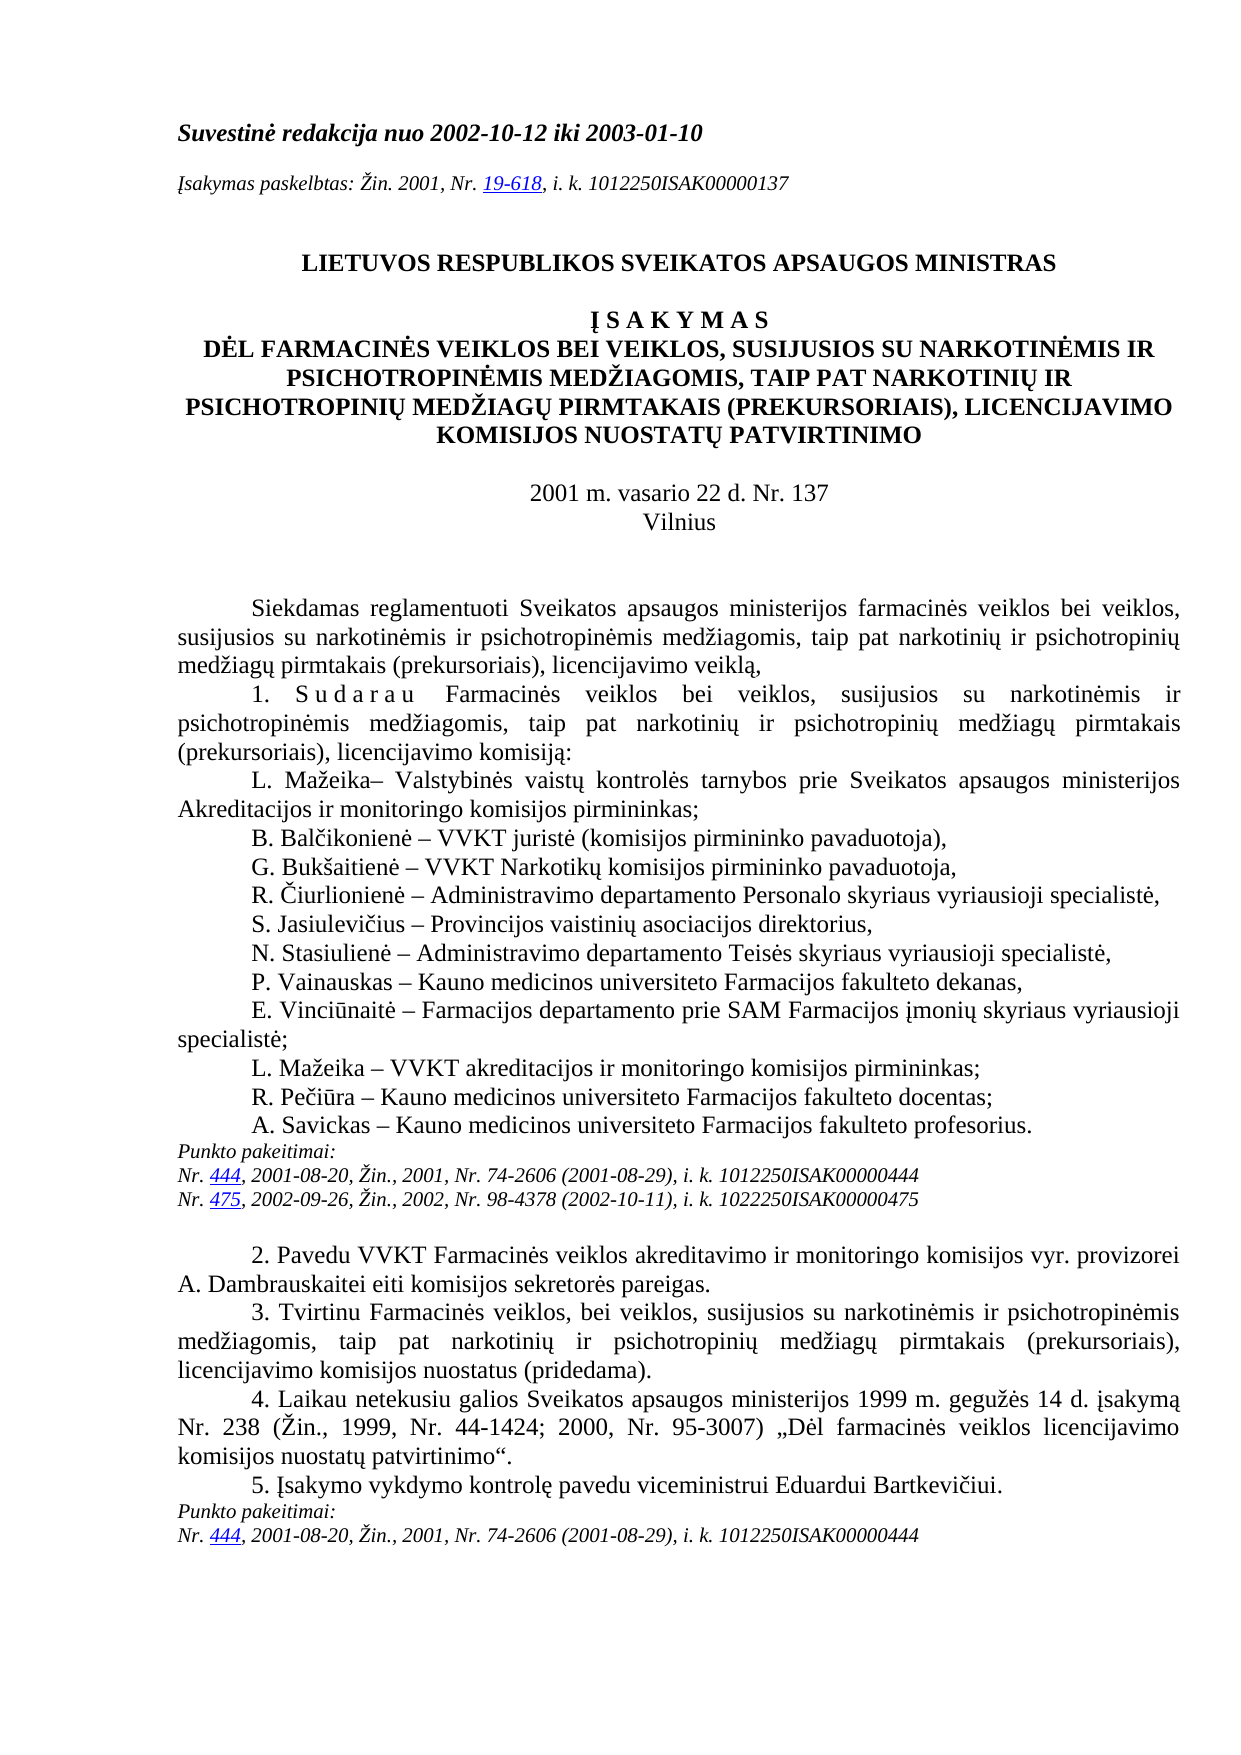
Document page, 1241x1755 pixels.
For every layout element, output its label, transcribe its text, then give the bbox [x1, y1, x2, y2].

text E. Vinciūnaitė – Farmacijos departamento prie SAM Farmacijos įmonių skyriaus vyriausioji specialistė; [177, 995, 1181, 1053]
text R. Pečiūra – Kauno medicinos universiteto Farmacijos fakulteto docentas; [177, 1082, 1181, 1110]
text 2001 m. vasario 22 d. Nr. 137 [177, 478, 1181, 507]
text 2. Pavedu VVKT Farmacinės veiklos akreditavimo ir monitoringo komisijos vyr. provizorei A. Dambrauskaitei eiti komisijos sekretorės pareigas. [177, 1240, 1181, 1297]
text Nr. 444, 2001-08-20, Žin., 2001, Nr. 74-2606 (2001-08-29), i. k. 1012250ISAK00000444 [177, 1163, 1181, 1187]
text G. Bukšaitienė – VVKT Narkotikų komisijos pirmininko pavaduotoja, [177, 852, 1181, 880]
text L. Mažeika– Valstybinės vaistų kontrolės tarnybos prie Sveikatos apsaugos ministerijos Akreditacijos ir monitoringo komisijos pirmininkas; [177, 765, 1181, 823]
text Siekdamas reglamentuoti Sveikatos apsaugos ministerijos farmacinės veiklos bei veiklos, susijusios su narkotinėmis ir psichotropinėmis medžiagomis, taip pat narkotinių ir psichotropinių medžiagų pirmtakais (prekursoriais), licencijavimo veiklą, [177, 593, 1181, 679]
text 4. Laikau netekusiu galios Sveikatos apsaugos ministerijos 1999 m. gegužės 14 d. įsakymą Nr. 238 (Žin., 1999, Nr. 44-1424; 2000, Nr. 95-3007) „Dėl farmacinės veiklos licencijavimo komisijos nuostatų patvirtinimo“. [177, 1384, 1181, 1470]
text B. Balčikonienė – VVKT juristė (komisijos pirmininko pavaduotoja), [177, 823, 1181, 852]
text Punkto pakeitimai: [177, 1139, 1181, 1163]
text A. Savickas – Kauno medicinos universiteto Farmacijos fakulteto profesorius. [177, 1110, 1181, 1139]
text P. Vainauskas – Kauno medicinos universiteto Farmacijos fakulteto dekanas, [177, 967, 1181, 995]
text DĖL FARMACINĖS VEIKLOS BEI VEIKLOS, SUSIJUSIOS SU NARKOTINĖMIS IR PSICHOTROPINĖMIS MEDŽIAGOMIS, TAIP PAT NARKOTINIŲ IR PSICHOTROPINIŲ MEDŽIAGŲ PIRMTAKAIS (PREKURSORIAIS), LICENCIJAVIMO KOMISIJOS NUOSTATŲ PATVIRTINIMO [177, 334, 1181, 449]
text L. Mažeika – VVKT akreditacijos ir monitoringo komisijos pirmininkas; [177, 1053, 1181, 1082]
text Suvestinė redakcija nuo 2002-10-12 iki 2003-01-10 [177, 118, 1181, 147]
text 5. Įsakymo vykdymo kontrolę pavedu viceministrui Eduardui Bartkevičiui. [177, 1470, 1181, 1499]
text 1. Sudarau Farmacinės veiklos bei veiklos, susijusios su narkotinėmis ir psichotropinėmis medžiagomis, taip pat narkotinių ir psichotropinių medžiagų pirmtakais (prekursoriais), licencijavimo komisiją: [177, 679, 1181, 765]
text LIETUVOS RESPUBLIKOS SVEIKATOS APSAUGOS MINISTRAS [177, 248, 1181, 277]
text Įsakymas paskelbtas: Žin. 2001, Nr. 19-618, i. k. 1012250ISAK00000137 [177, 171, 1181, 195]
text Nr. 444, 2001-08-20, Žin., 2001, Nr. 74-2606 (2001-08-29), i. k. 1012250ISAK00000444 [177, 1523, 1181, 1547]
text Vilnius [177, 507, 1181, 535]
text Nr. 475, 2002-09-26, Žin., 2002, Nr. 98-4378 (2002-10-11), i. k. 1022250ISAK00000475 [177, 1187, 1181, 1211]
text S. Jasiulevičius – Provincijos vaistinių asociacijos direktorius, [177, 909, 1181, 938]
text N. Stasiulienė – Administravimo departamento Teisės skyriaus vyriausioji specialistė, [177, 938, 1181, 967]
text Į S A K Y M A S [177, 305, 1181, 334]
text R. Čiurlionienė – Administravimo departamento Personalo skyriaus vyriausioji specialistė, [177, 880, 1181, 909]
text 3. Tvirtinu Farmacinės veiklos, bei veiklos, susijusios su narkotinėmis ir psichotropinėmis medžiagomis, taip pat narkotinių ir psichotropinių medžiagų pirmtakais (prekursoriais), licencijavimo komisijos nuostatus (pridedama). [177, 1297, 1181, 1384]
text Punkto pakeitimai: [177, 1499, 1181, 1523]
